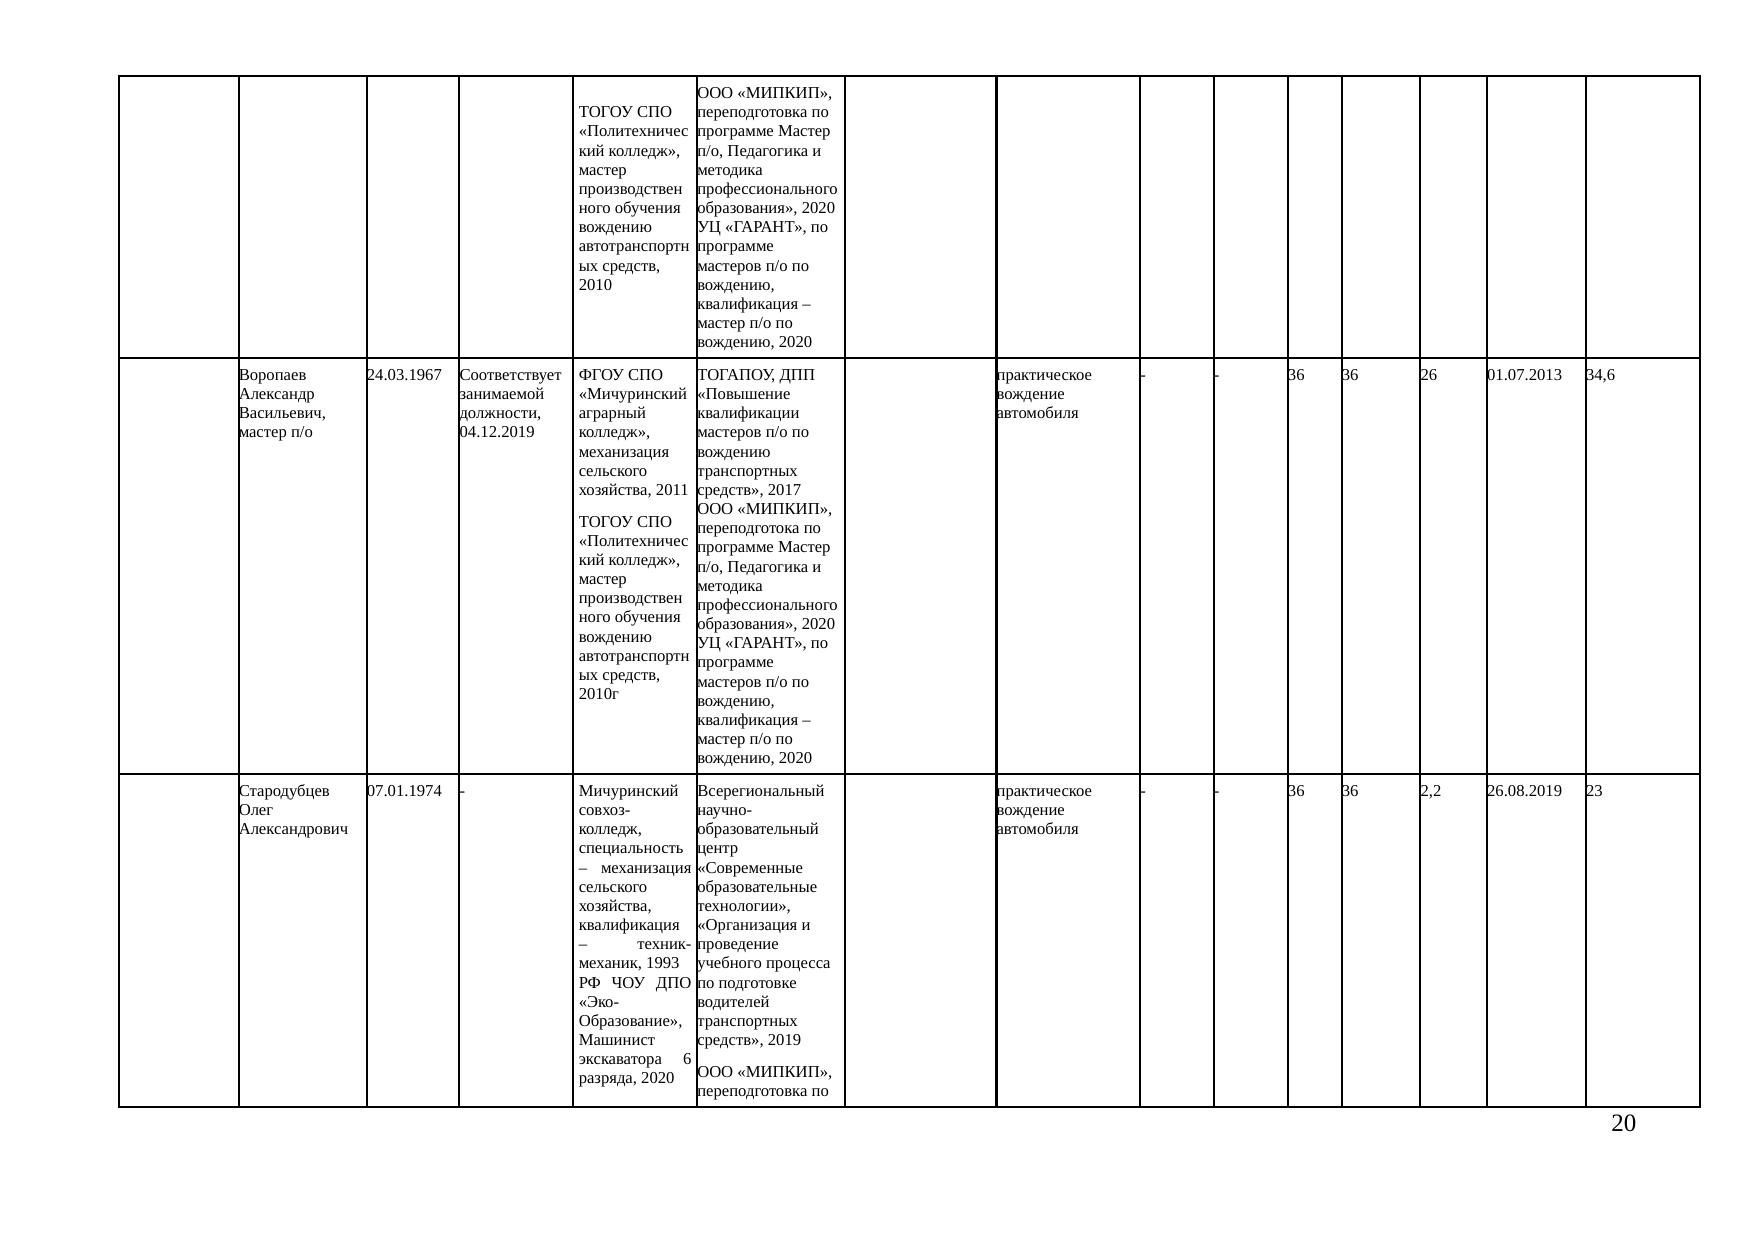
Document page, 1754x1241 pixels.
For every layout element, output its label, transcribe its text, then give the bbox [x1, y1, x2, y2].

table_cell - [460, 775, 572, 1106]
table_cell - [1141, 775, 1213, 1106]
table_cell Соответствует занимаемой должности, 04.12.2019 [460, 359, 572, 773]
table_cell Воропаев Александр Васильевич, мастер п/о [240, 359, 366, 773]
table_cell Стародубцев Олег Александрович [240, 775, 366, 1106]
table_cell [1488, 77, 1585, 357]
table_cell 07.01.1974 [368, 775, 458, 1106]
table_cell - [1215, 775, 1287, 1106]
table_cell практическое вождение автомобиля [998, 775, 1139, 1106]
table_cell - [1215, 77, 1287, 357]
table_cell 26.08.2019 [1488, 775, 1585, 1106]
table_cell - [1215, 359, 1287, 773]
table_cell [846, 775, 995, 1106]
table_cell ФГОУ СПО «Мичуринский аграрный колледж», механизация сельского хозяйства, 2011 ТОГОУ СПО «Политехнический колледж», мастер производственного обучения вождению автотранспортных средств, 2010г [574, 359, 696, 773]
table_cell [120, 359, 238, 773]
table_cell [460, 77, 572, 357]
table_cell Мичуринский совхоз-колледж, специальность – механизация сельского хозяйства, квалификация – техник-механик, 1993 РФ ЧОУ ДПО «Эко-Образование», Машинист экскаватора 6 разряда, 2020 [574, 775, 696, 1106]
table_cell 01.07.2013 [1488, 359, 1585, 773]
table_cell [120, 775, 238, 1106]
table_cell [368, 77, 458, 357]
table_cell 23 [1587, 775, 1699, 1106]
table_cell Всерегиональный научно-образовательный центр «Современные образовательные технологии», «Организация и проведение учебного процесса по подготовке водителей транспортных средств», 2019 ООО «МИПКИП», переподготовка по [698, 775, 844, 1106]
table_cell ТОГОУ СПО «Политехнический колледж», мастер производственного обучения вождению автотранспортных средств, 2010 [574, 77, 696, 357]
table_cell - [1141, 77, 1213, 357]
table_cell практическое вождение автомобиля [998, 359, 1139, 773]
table_cell 2,2 [1421, 775, 1486, 1106]
table_cell 36 [1343, 775, 1419, 1106]
table_cell - [1141, 359, 1213, 773]
table_cell [846, 77, 995, 357]
table_cell [846, 359, 995, 773]
table_cell [1587, 77, 1699, 357]
table_cell [240, 77, 366, 357]
table_cell 36 [1289, 359, 1341, 773]
table_cell [120, 77, 238, 357]
table_cell 26 [1421, 359, 1486, 773]
table_cell 34,6 [1587, 359, 1699, 773]
table_cell 24.03.1967 [368, 359, 458, 773]
table_cell ТОГАПОУ, ДПП «Повышение квалификации мастеров п/о по вождению транспортных средств», 2017 ООО «МИПКИП», переподготока по программе Мастер п/о, Педагогика и методика профессионального образования», 2020 УЦ «ГАРАНТ», по программе мастеров п/о по вождению, квалификация – мастер п/о по вождению, 2020 [698, 359, 844, 773]
table_cell 36 [1289, 775, 1341, 1106]
table_cell [1289, 77, 1341, 357]
table_cell ООО «МИПКИП», переподготовка по программе Мастер п/о, Педагогика и методика профессионального образования», 2020 УЦ «ГАРАНТ», по программе мастеров п/о по вождению, квалификация – мастер п/о по вождению, 2020 [698, 77, 844, 357]
table_cell 36 [1343, 359, 1419, 773]
table_cell [1421, 77, 1486, 357]
table_cell [998, 77, 1139, 357]
table_cell [1343, 77, 1419, 357]
